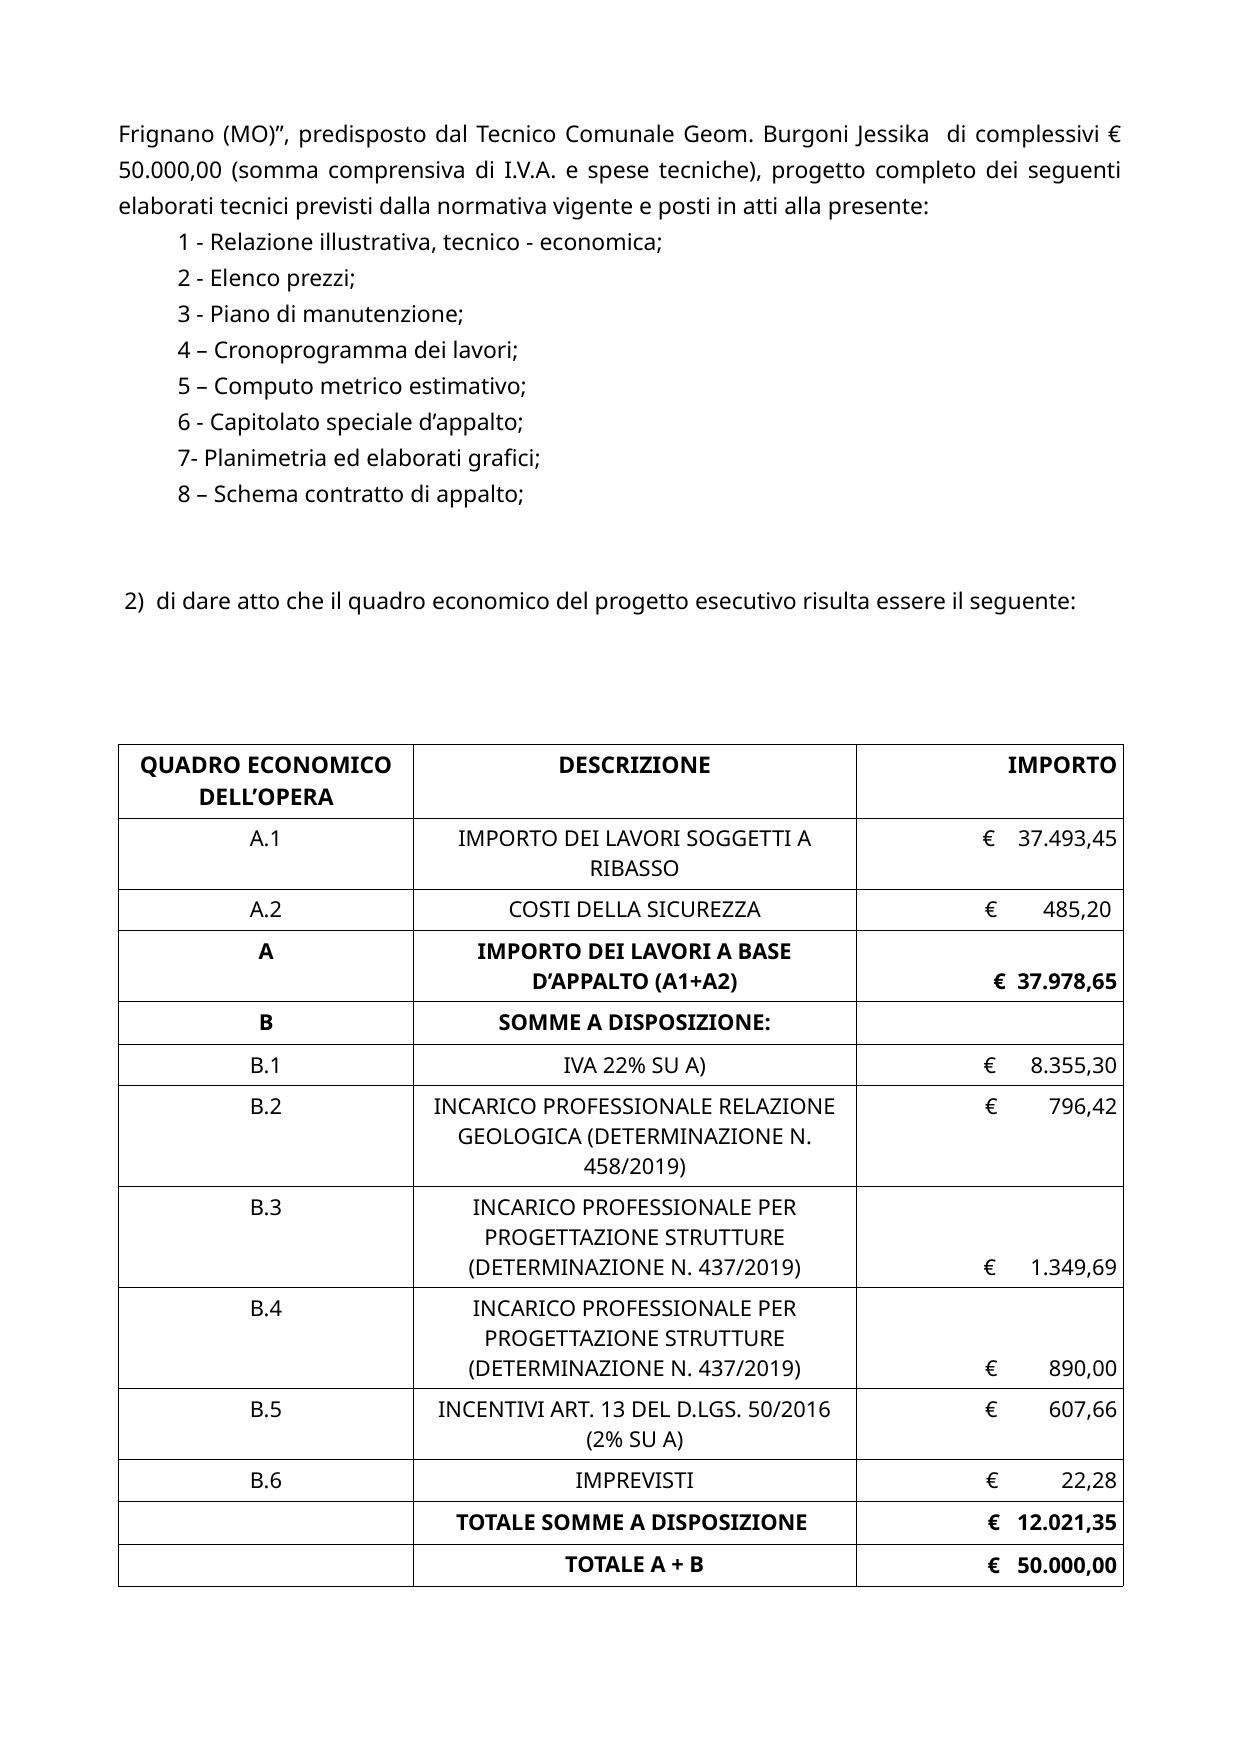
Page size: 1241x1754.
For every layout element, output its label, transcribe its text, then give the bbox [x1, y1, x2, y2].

text 2) di dare atto che il quadro economico del progetto esecutivo risulta essere il seguente: [118, 585, 1122, 617]
text 5 – Computo metrico estimativo; [118, 370, 1122, 401]
table_cell € 22,28 [857, 1460, 1123, 1501]
text 2 - Elenco prezzi; [118, 262, 1122, 293]
table_cell B.3 [119, 1187, 413, 1287]
text 3 - Piano di manutenzione; [118, 298, 1122, 329]
text 7- Planimetria ed elaborati grafici; [118, 442, 1122, 473]
table_cell € 8.355,30 [857, 1045, 1123, 1085]
table_cell A.2 [119, 890, 413, 930]
table_header IMPORTO [857, 745, 1123, 817]
table_cell € 50.000,00 [857, 1545, 1123, 1586]
table_cell B.4 [119, 1288, 413, 1388]
table_cell IMPREVISTI [414, 1460, 856, 1501]
table_cell INCENTIVI ART. 13 DEL D.LGS. 50/2016 (2% SU A) [414, 1389, 856, 1459]
table_cell COSTI DELLA SICUREZZA [414, 890, 856, 930]
table_cell INCARICO PROFESSIONALE RELAZIONE GEOLOGICA (DETERMINAZIONE N. 458/2019) [414, 1086, 856, 1186]
table_cell SOMME A DISPOSIZIONE: [414, 1002, 856, 1044]
table_header DESCRIZIONE [414, 745, 856, 817]
table_cell € 12.021,35 [857, 1502, 1123, 1543]
table_cell B.2 [119, 1086, 413, 1186]
table_cell [857, 1002, 1123, 1044]
text 4 – Cronoprogramma dei lavori; [118, 334, 1122, 365]
table_cell B.5 [119, 1389, 413, 1459]
table_cell € 796,42 [857, 1086, 1123, 1186]
table_cell € 37.493,45 [857, 819, 1123, 889]
table_cell € 37.978,65 [857, 931, 1123, 1001]
table_cell A [119, 931, 413, 1001]
text Frignano (MO)”, predisposto dal Tecnico Comunale Geom. Burgoni Jessika di complessivi € 50.000,00 (somma comprensiva di I.V.A. e spese tecniche), progetto completo dei seguenti elaborati tecnici previsti dalla normativa vigente e posti in atti alla presente: [118, 118, 1122, 221]
table_cell TOTALE SOMME A DISPOSIZIONE [414, 1502, 856, 1543]
table_cell IMPORTO DEI LAVORI SOGGETTI A RIBASSO [414, 819, 856, 889]
table_cell A.1 [119, 819, 413, 889]
table_cell INCARICO PROFESSIONALE PER PROGETTAZIONE STRUTTURE (DETERMINAZIONE N. 437/2019) [414, 1288, 856, 1388]
table_cell [119, 1545, 413, 1586]
table_cell TOTALE A + B [414, 1545, 856, 1586]
text 6 - Capitolato speciale d’appalto; [118, 406, 1122, 437]
table_cell € 890,00 [857, 1288, 1123, 1388]
table_cell IMPORTO DEI LAVORI A BASE D’APPALTO (A1+A2) [414, 931, 856, 1001]
table_cell B.6 [119, 1460, 413, 1501]
table_cell B.1 [119, 1045, 413, 1085]
table_cell B [119, 1002, 413, 1044]
table_cell [119, 1502, 413, 1543]
text 1 - Relazione illustrativa, tecnico - economica; [118, 226, 1122, 257]
table_cell € 1.349,69 [857, 1187, 1123, 1287]
table_cell IVA 22% SU A) [414, 1045, 856, 1085]
table_header QUADRO ECONOMICO DELL’OPERA [119, 745, 413, 817]
table_cell € 485,20 [857, 890, 1123, 930]
text 8 – Schema contratto di appalto; [118, 477, 1122, 509]
table_cell € 607,66 [857, 1389, 1123, 1459]
table_cell INCARICO PROFESSIONALE PER PROGETTAZIONE STRUTTURE (DETERMINAZIONE N. 437/2019) [414, 1187, 856, 1287]
